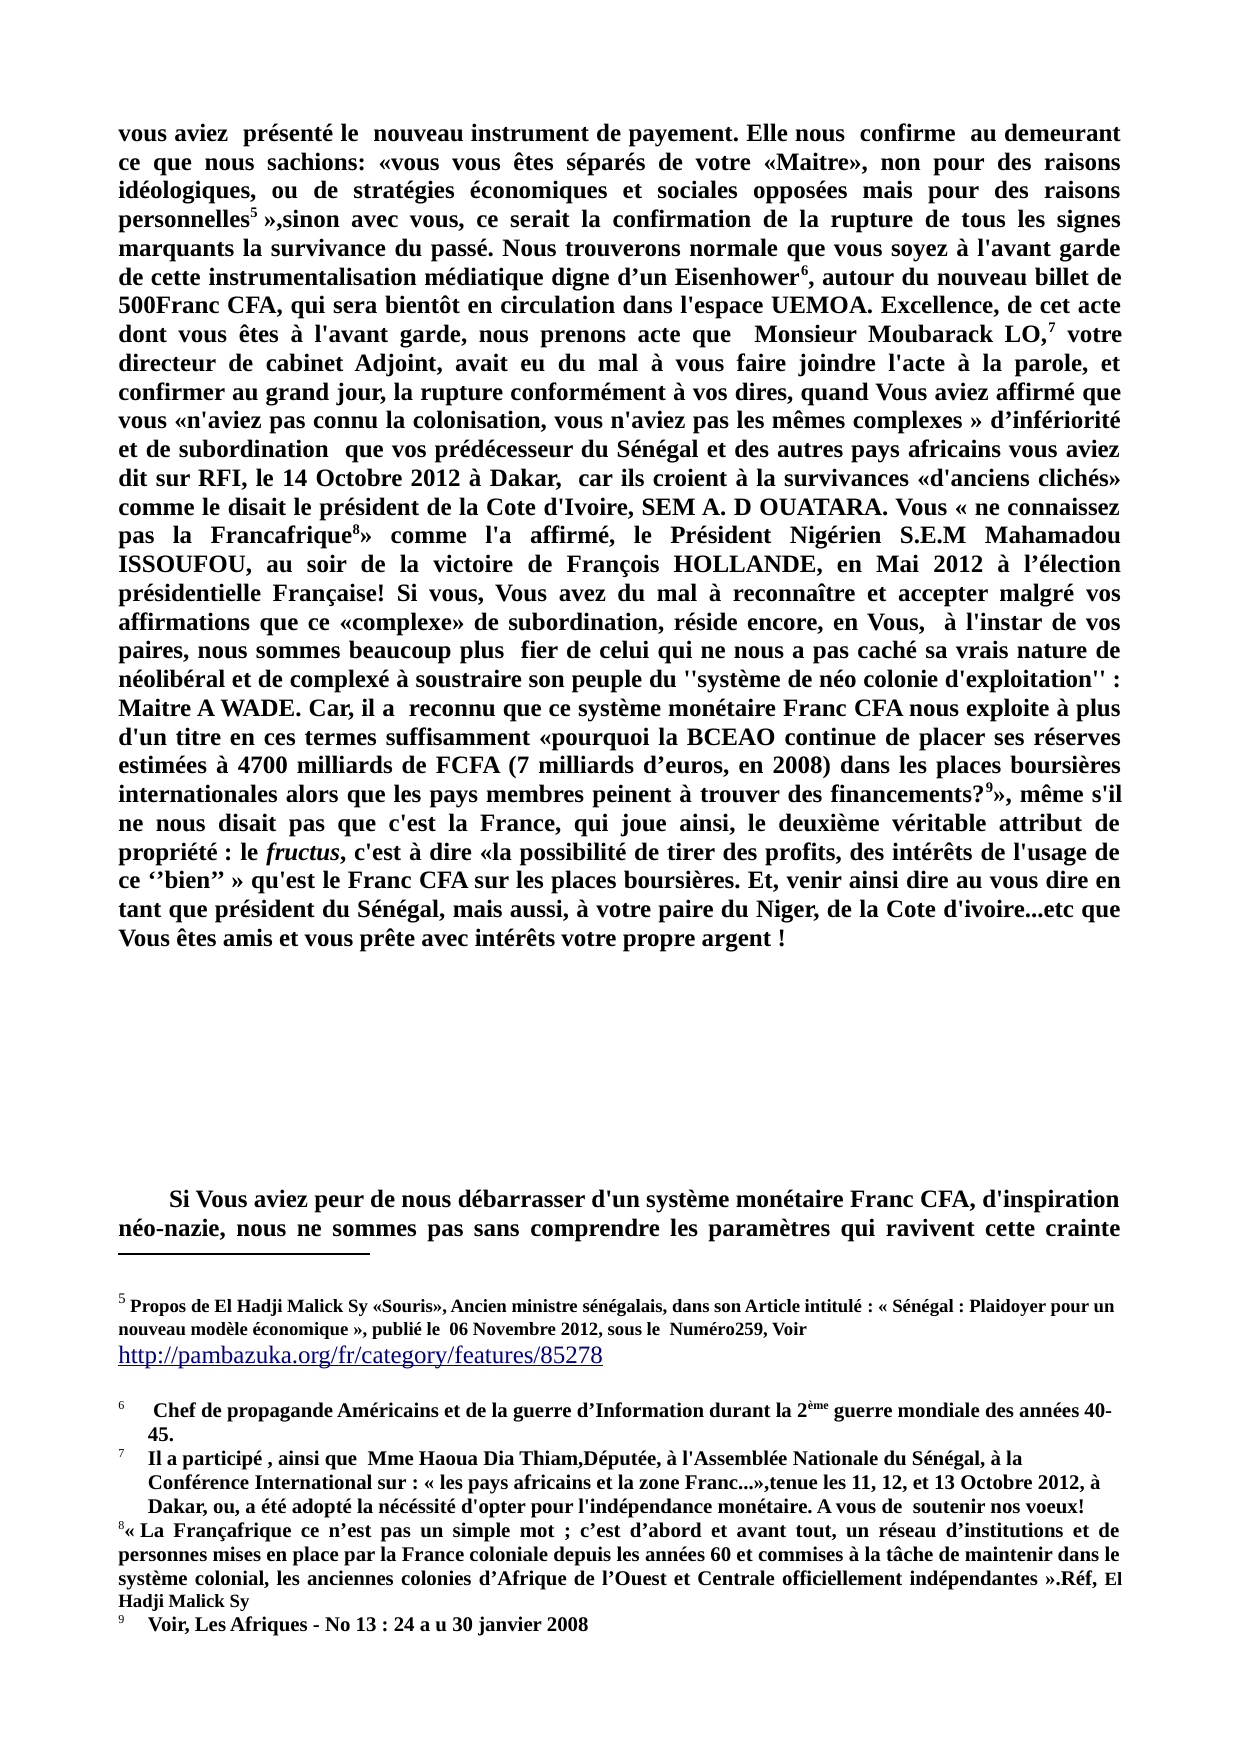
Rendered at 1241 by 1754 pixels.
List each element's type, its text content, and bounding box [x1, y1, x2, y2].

text Il a participé , ainsi que Mme Haoua Dia Thiam,Députée, à l'Assemblée Nationale du Sénégal, à la Conférence International sur : « les pays africains et la zone Franc...»,tenue les 11, 12, et 13 Octobre 2012, à Dakar, ou, a été adopté la nécéssité d'opter pour l'indépendance monétaire. A vous de soutenir nos voeux! [118, 1446, 1122, 1518]
text « La Françafrique ce n’est pas un simple mot ; c’est d’abord et avant tout, un réseau d’institutions et de personnes mises en place par la France coloniale depuis les années 60 et commises à la tâche de maintenir dans le système colonial, les anciennes colonies d’Afrique de l’Ouest et Centrale officiellement indépendantes ».Réf, El Hadji Malick Sy [118, 1518, 1122, 1612]
text Voir, Les Afriques - No 13 : 24 a u 30 janvier 2008 [118, 1612, 1122, 1636]
text Chef de propagande Américains et de la guerre d’Information durant la 2ème guerre mondiale des années 40-45. [118, 1398, 1122, 1446]
text vous aviez présenté le nouveau instrument de payement. Elle nous confirme au demeurant ce que nous sachions: «vous vous êtes séparés de votre «Maitre», non pour des raisons idéologiques, ou de stratégies économiques et sociales opposées mais pour des raisons personnelles »,sinon avec vous, ce serait la confirmation de la rupture de tous les signes marquants la survivance du passé. Nous trouverons normale que vous soyez à l'avant garde de cette instrumentalisation médiatique digne d’un Eisenhower, autour du nouveau billet de 500Franc CFA, qui sera bientôt en circulation dans l'espace UEMOA. Excellence, de cet acte dont vous êtes à l'avant garde, nous prenons acte que Monsieur Moubarack LO, votre directeur de cabinet Adjoint, avait eu du mal à vous faire joindre l'acte à la parole, et confirmer au grand jour, la rupture conformément à vos dires, quand Vous aviez affirmé que vous «n'aviez pas connu la colonisation, vous n'aviez pas les mêmes complexes » d’infériorité et de subordination que vos prédécesseur du Sénégal et des autres pays africains vous aviez dit sur RFI, le 14 Octobre 2012 à Dakar, car ils croient à la survivances «d'anciens clichés» comme le disait le président de la Cote d'Ivoire, SEM A. D OUATARA. Vous « ne connaissez pas la Francafrique» comme l'a affirmé, le Président Nigérien S.E.M Mahamadou ISSOUFOU, au soir de la victoire de François HOLLANDE, en Mai 2012 à l’élection présidentielle Française! Si vous, Vous avez du mal à reconnaître et accepter malgré vos affirmations que ce «complexe» de subordination, réside encore, en Vous, à l'instar de vos paires, nous sommes beaucoup plus fier de celui qui ne nous a pas caché sa vrais nature de néolibéral et de complexé à soustraire son peuple du ''système de néo colonie d'exploitation'' : Maitre A WADE. Car, il a reconnu que ce système monétaire Franc CFA nous exploite à plus d'un titre en ces termes suffisamment «pourquoi la BCEAO continue de placer ses réserves estimées à 4700 milliards de FCFA (7 milliards d’euros, en 2008) dans les places boursières internationales alors que les pays membres peinent à trouver des financements?», même s'il ne nous disait pas que c'est la France, qui joue ainsi, le deuxième véritable attribut de propriété : le fructus, c'est à dire «la possibilité de tirer des profits, des intérêts de l'usage de ce ‘’bien’’ » qu'est le Franc CFA sur les places boursières. Et, venir ainsi dire au vous dire en tant que président du Sénégal, mais aussi, à votre paire du Niger, de la Cote d'ivoire...etc que Vous êtes amis et vous prête avec intérêts votre propre argent ! [118, 118, 1122, 952]
text Si Vous aviez peur de nous débarrasser d'un système monétaire Franc CFA, d'inspiration néo-nazie, nous ne sommes pas sans comprendre les paramètres qui ravivent cette crainte [118, 1184, 1122, 1242]
text Propos de El Hadji Malick Sy «Souris», Ancien ministre sénégalais, dans son Article intitulé : « Sénégal : Plaidoyer pour un nouveau modèle économique », publié le 06 Novembre 2012, sous le Numéro259, Voir http://pambazuka.org/fr/category/features/85278 [118, 1289, 1122, 1368]
